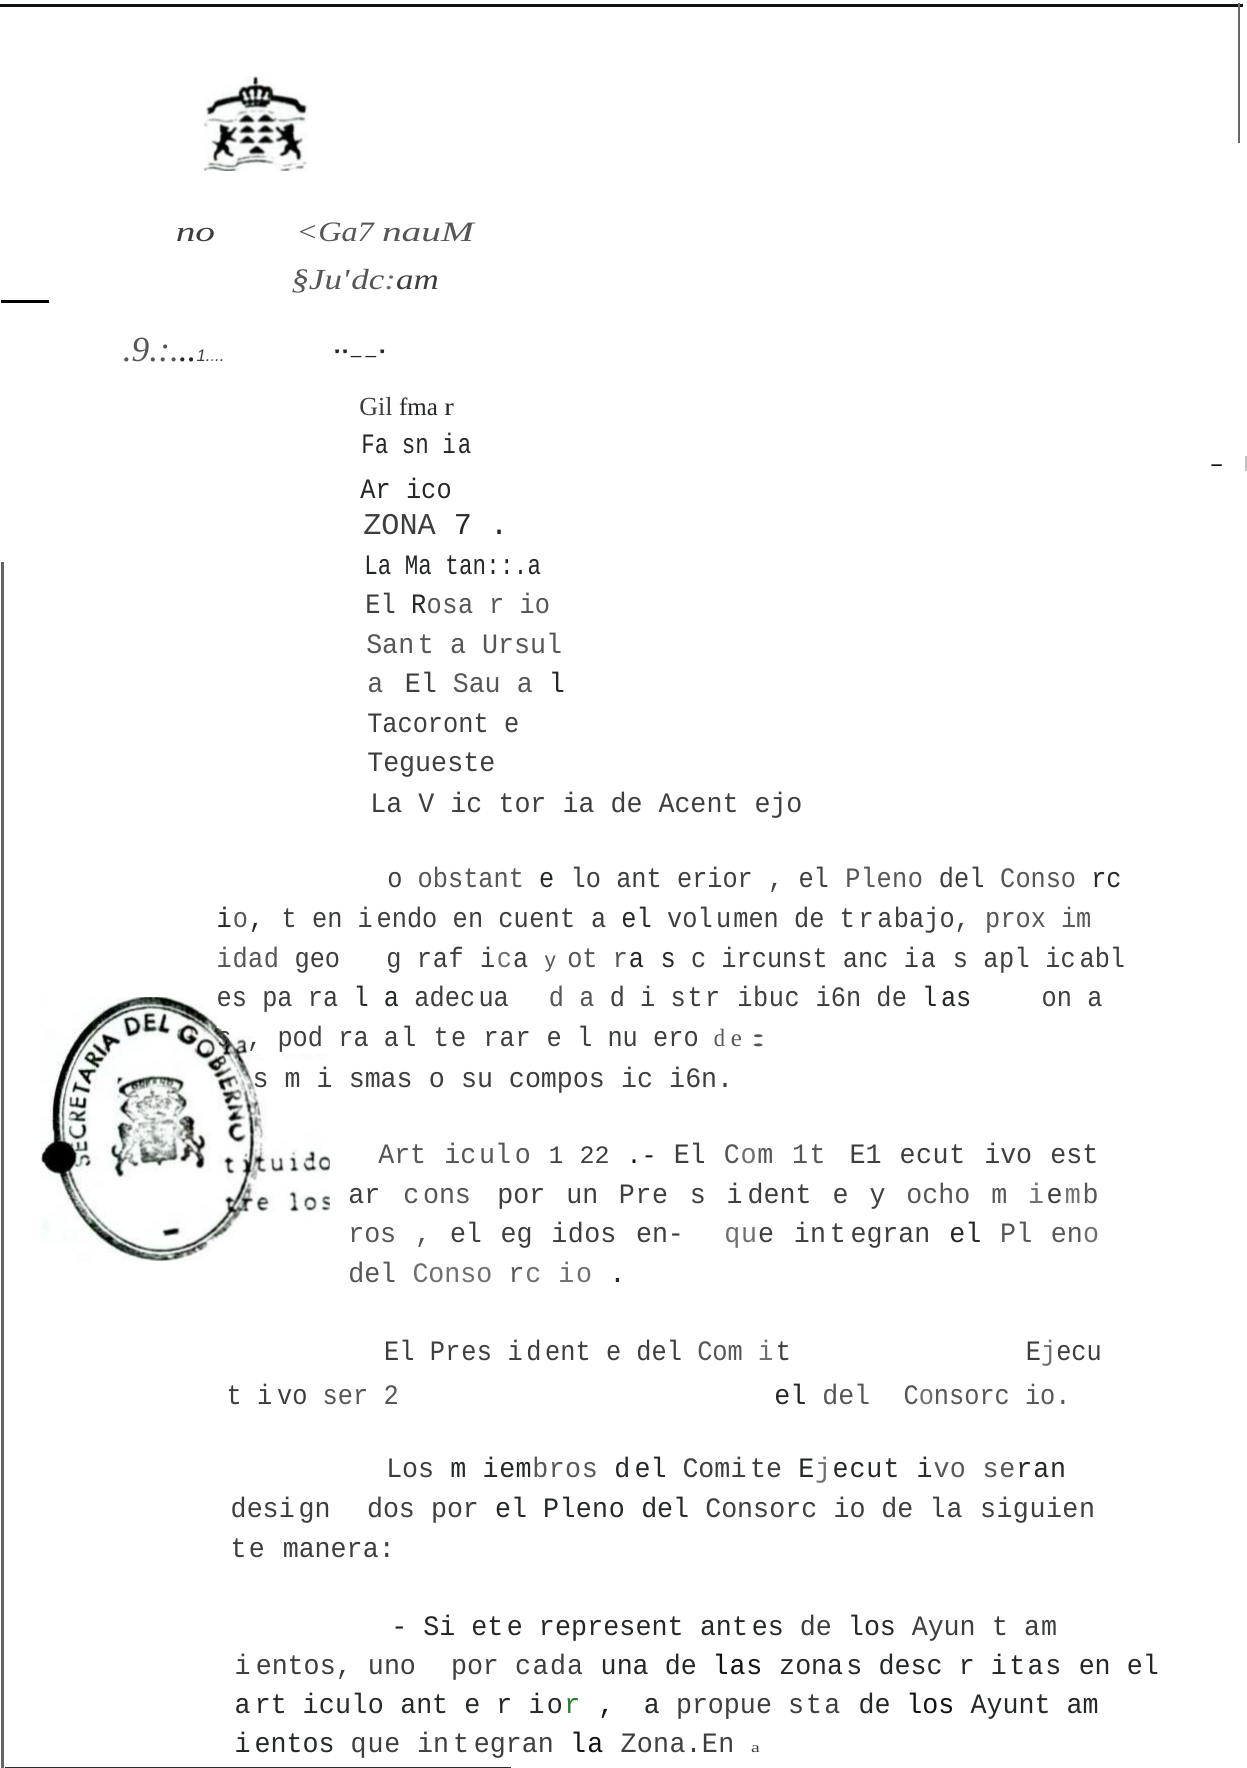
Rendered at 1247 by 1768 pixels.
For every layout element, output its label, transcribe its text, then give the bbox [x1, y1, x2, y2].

text El Pres ident e del Com it Ejecu t ivo ser 2 el del Consorc io. [226, 1337, 1118, 1412]
text o obstant e lo ant erior , el Pleno del Conso rc io, t en iendo en cuent a el volumen de trabajo, prox im idad geo­ g raf ica y ot ra s c ircunst anc ia s apl icabl es pa ra l a adecua ­ d a d i str ibuc i6n de las on a s , pod ra al te rar e l nu ero d e : [216, 864, 1126, 1055]
text La V ic tor ia de Acent ejo [370, 788, 1247, 818]
text Fa sn ia [361, 432, 1247, 459]
text Art iculo 1 22 .- El Com 1t E1 ecut ivo est ar cons por un Pre s ident e y ocho m iemb ros , el eg idos en- ­ que integran el Pl eno del Conso rc io . [348, 1140, 1099, 1291]
text - Si ete represent antes de los Ayun t am ientos, uno por cada una de las zonas desc r itas en el art iculo ant e r ior , a propue sta de los Ayunt am ientos que integran la Zona.En a [234, 1612, 1187, 1761]
text - I [0, 459, 1247, 475]
text .9.:...1.... "--' [123, 329, 1247, 369]
text ZONA 7 . [363, 509, 1247, 544]
text Ar ico [360, 475, 1247, 504]
text s m i smas o su compos ic i6n. [330, 1064, 1247, 1096]
text Los m iembros del Comite Ejecut ivo seran design dos por el Pleno del Consorc io de la siguien te manera: [230, 1454, 1137, 1566]
text Gil fma r [359, 391, 1247, 421]
text La Ma tan::.a El Rosa r io [364, 551, 550, 622]
text no <Ga7 nauM [176, 215, 1247, 247]
text Sant a Ursul a El Sau a l Tacoront e Tegueste [366, 630, 586, 780]
text §Ju'dc:am [291, 262, 1247, 295]
